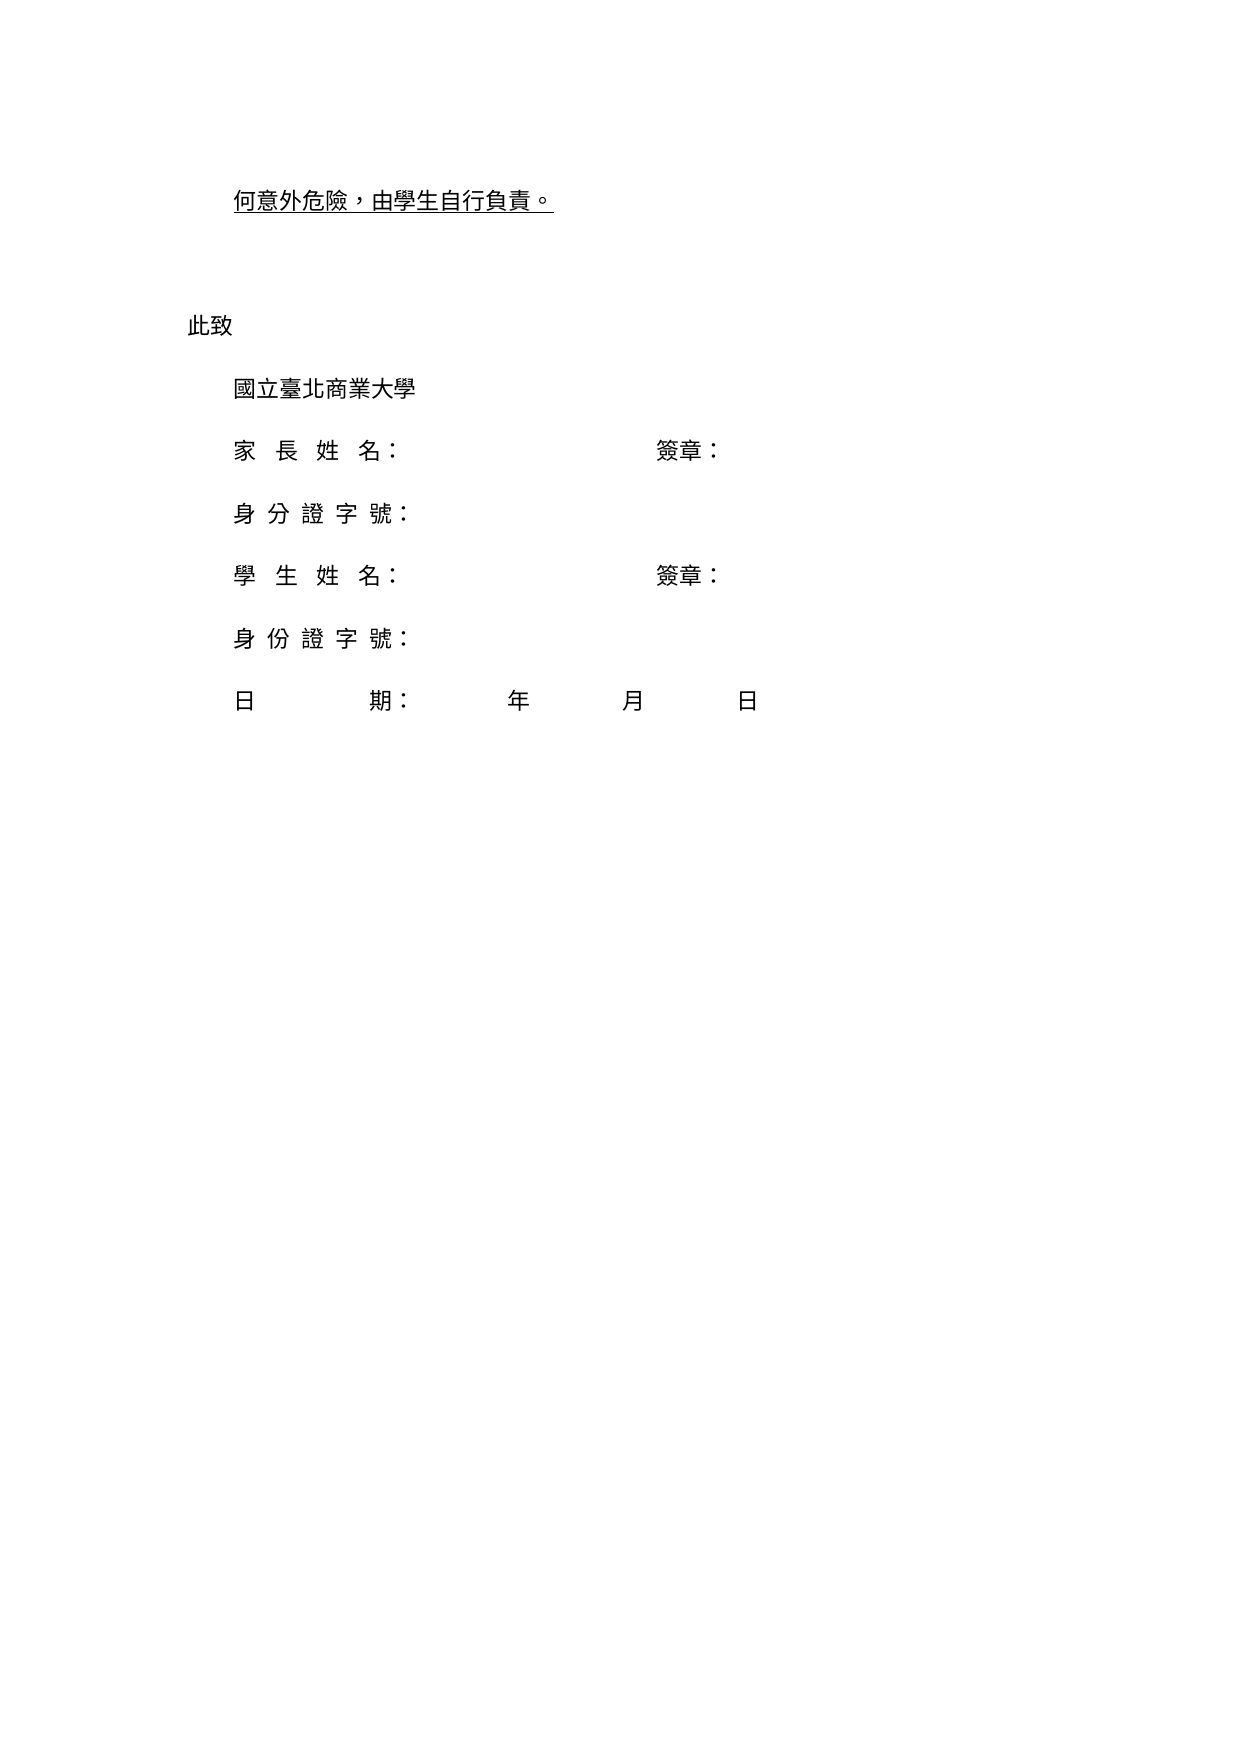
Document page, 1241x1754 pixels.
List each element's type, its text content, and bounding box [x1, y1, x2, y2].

text 何意外危險，由學生自行負責。 [187, 158, 1053, 221]
text 此致 [187, 283, 1053, 346]
text 身分證字號： [233, 471, 1053, 533]
text 國立臺北商業大學 [233, 346, 1053, 408]
text 身份證字號： [233, 596, 1053, 658]
text 學生姓名： 簽章： [233, 533, 1053, 596]
text 家長姓名： 簽章： [233, 408, 1053, 471]
text 日 期： 年 月 日 [233, 658, 1103, 721]
